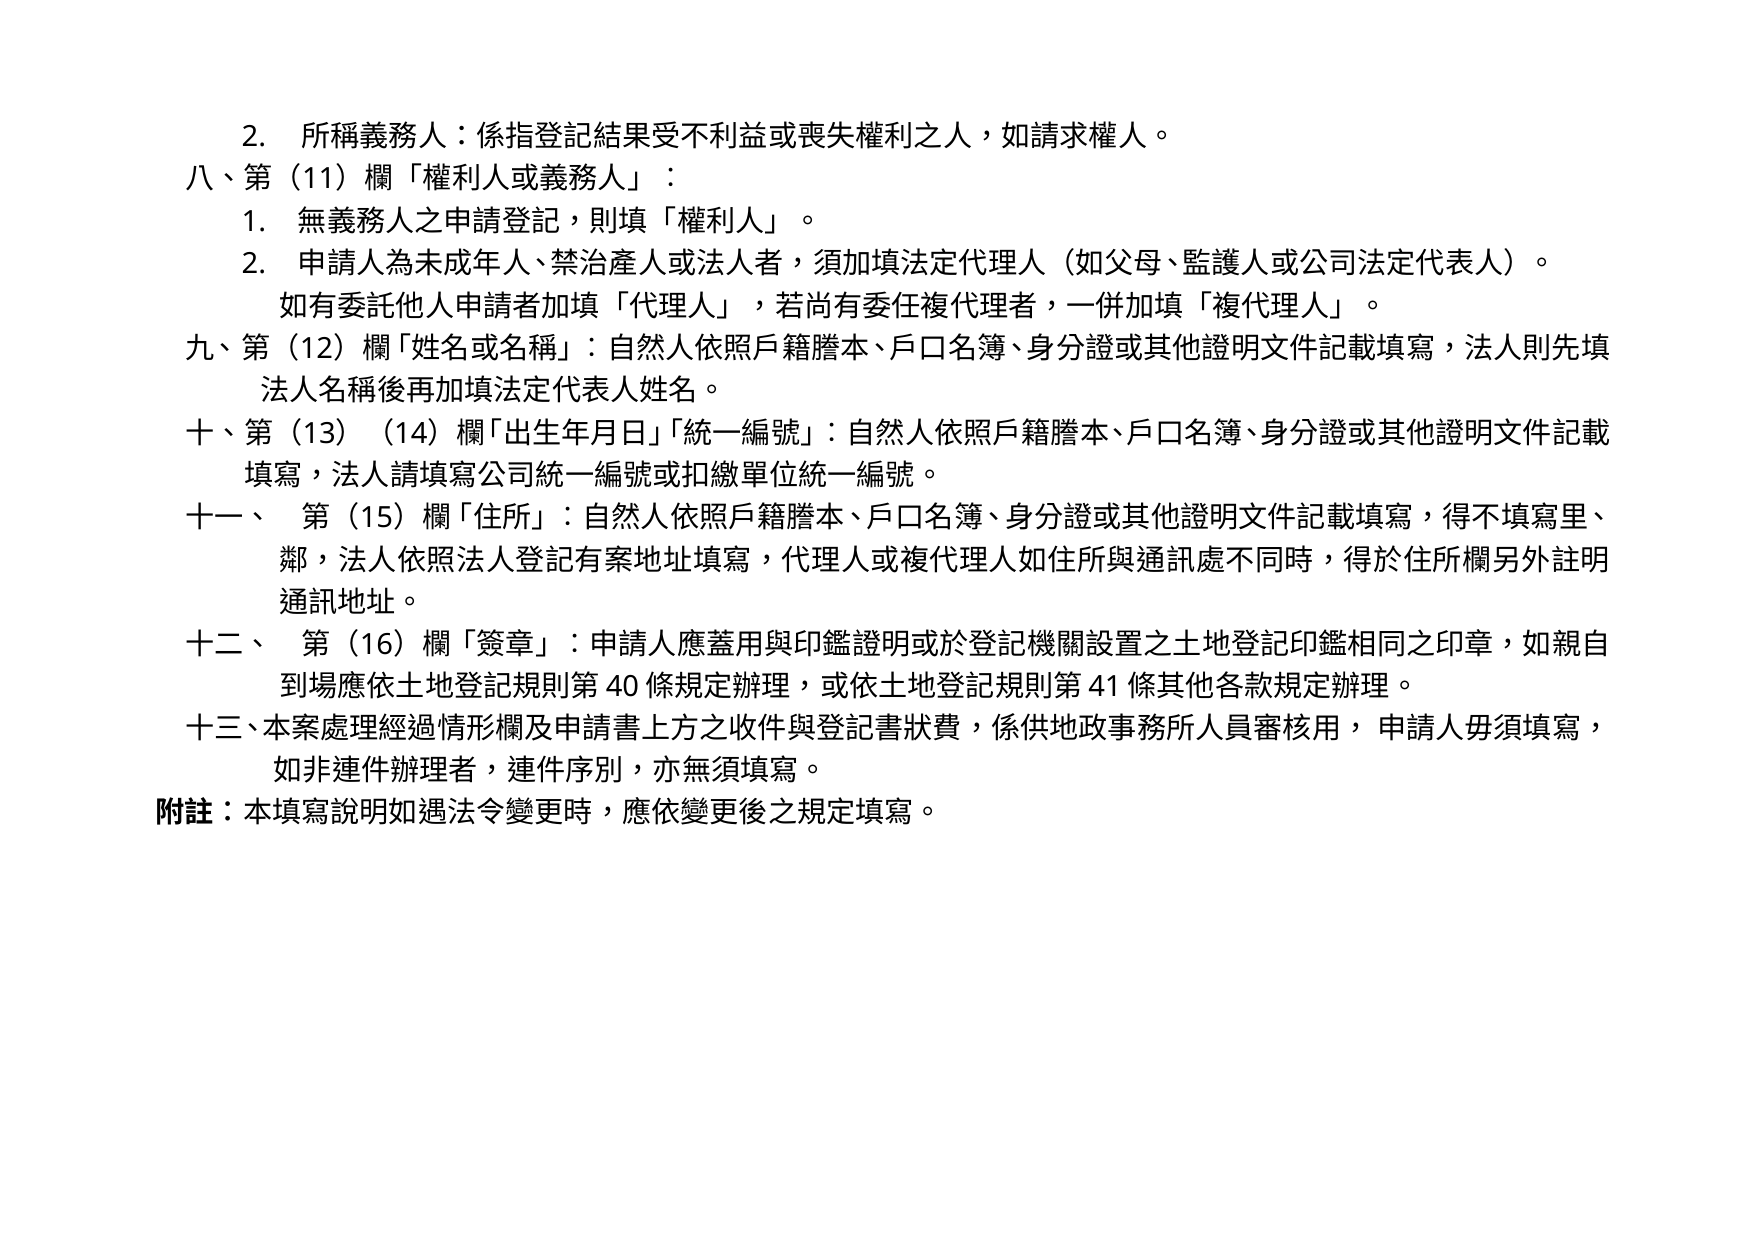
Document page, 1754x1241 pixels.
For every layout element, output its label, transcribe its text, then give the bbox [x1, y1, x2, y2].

text 八、第（11）欄「權利人或義務人」︰ [185, 155, 1551, 197]
list 第（16）欄「簽章」︰申請人應蓋用與印鑑證明或於登記機關設置之土地登記印鑑相同之印章，如親自到場應依土地登記規則第40條規定辦理，或依土地登記規則第41條其他各款規定辦理。 [185, 621, 1610, 704]
list 第（13）（14）欄「出生年月日」「統一編號」︰自然人依照戶籍謄本、戶口名簿、身分證或其他證明文件記載填寫，法人請填寫公司統一編號或扣繳單位統一編號。 [185, 409, 1610, 494]
list 申請人為未成年人、禁治產人或法人者，須加填法定代理人（如父母、監護人或公司法定代表人）。如有委託他人申請者加填「代理人」，若尚有委任複代理者，一併加填「複代理人」。 [241, 240, 1551, 324]
list 無義務人之申請登記，則填「權利人」。 [241, 197, 1551, 240]
text 十三、本案處理經過情形欄及申請書上方之收件與登記書狀費，係供地政事務所人員審核用， 申請人毋須填寫，如非連件辦理者，連件序別，亦無須填寫。 [185, 704, 1610, 789]
text 附註︰本填寫說明如遇法令變更時，應依變更後之規定填寫。 [148, 789, 1551, 831]
text 九、 第（12）欄「姓名或名稱」︰自然人依照戶籍謄本、戶口名簿、身分證或其他證明文件記載填寫，法人則先填法人名稱後再加填法定代表人姓名。 [185, 324, 1610, 409]
list 所稱義務人：係指登記結果受不利益或喪失權利之人，如請求權人。 [241, 113, 1551, 155]
list 第（15）欄「住所」︰自然人依照戶籍謄本、戶口名簿、身分證或其他證明文件記載填寫，得不填寫里、鄰，法人依照法人登記有案地址填寫，代理人或複代理人如住所與通訊處不同時，得於住所欄另外註明通訊地址。 [185, 494, 1610, 621]
